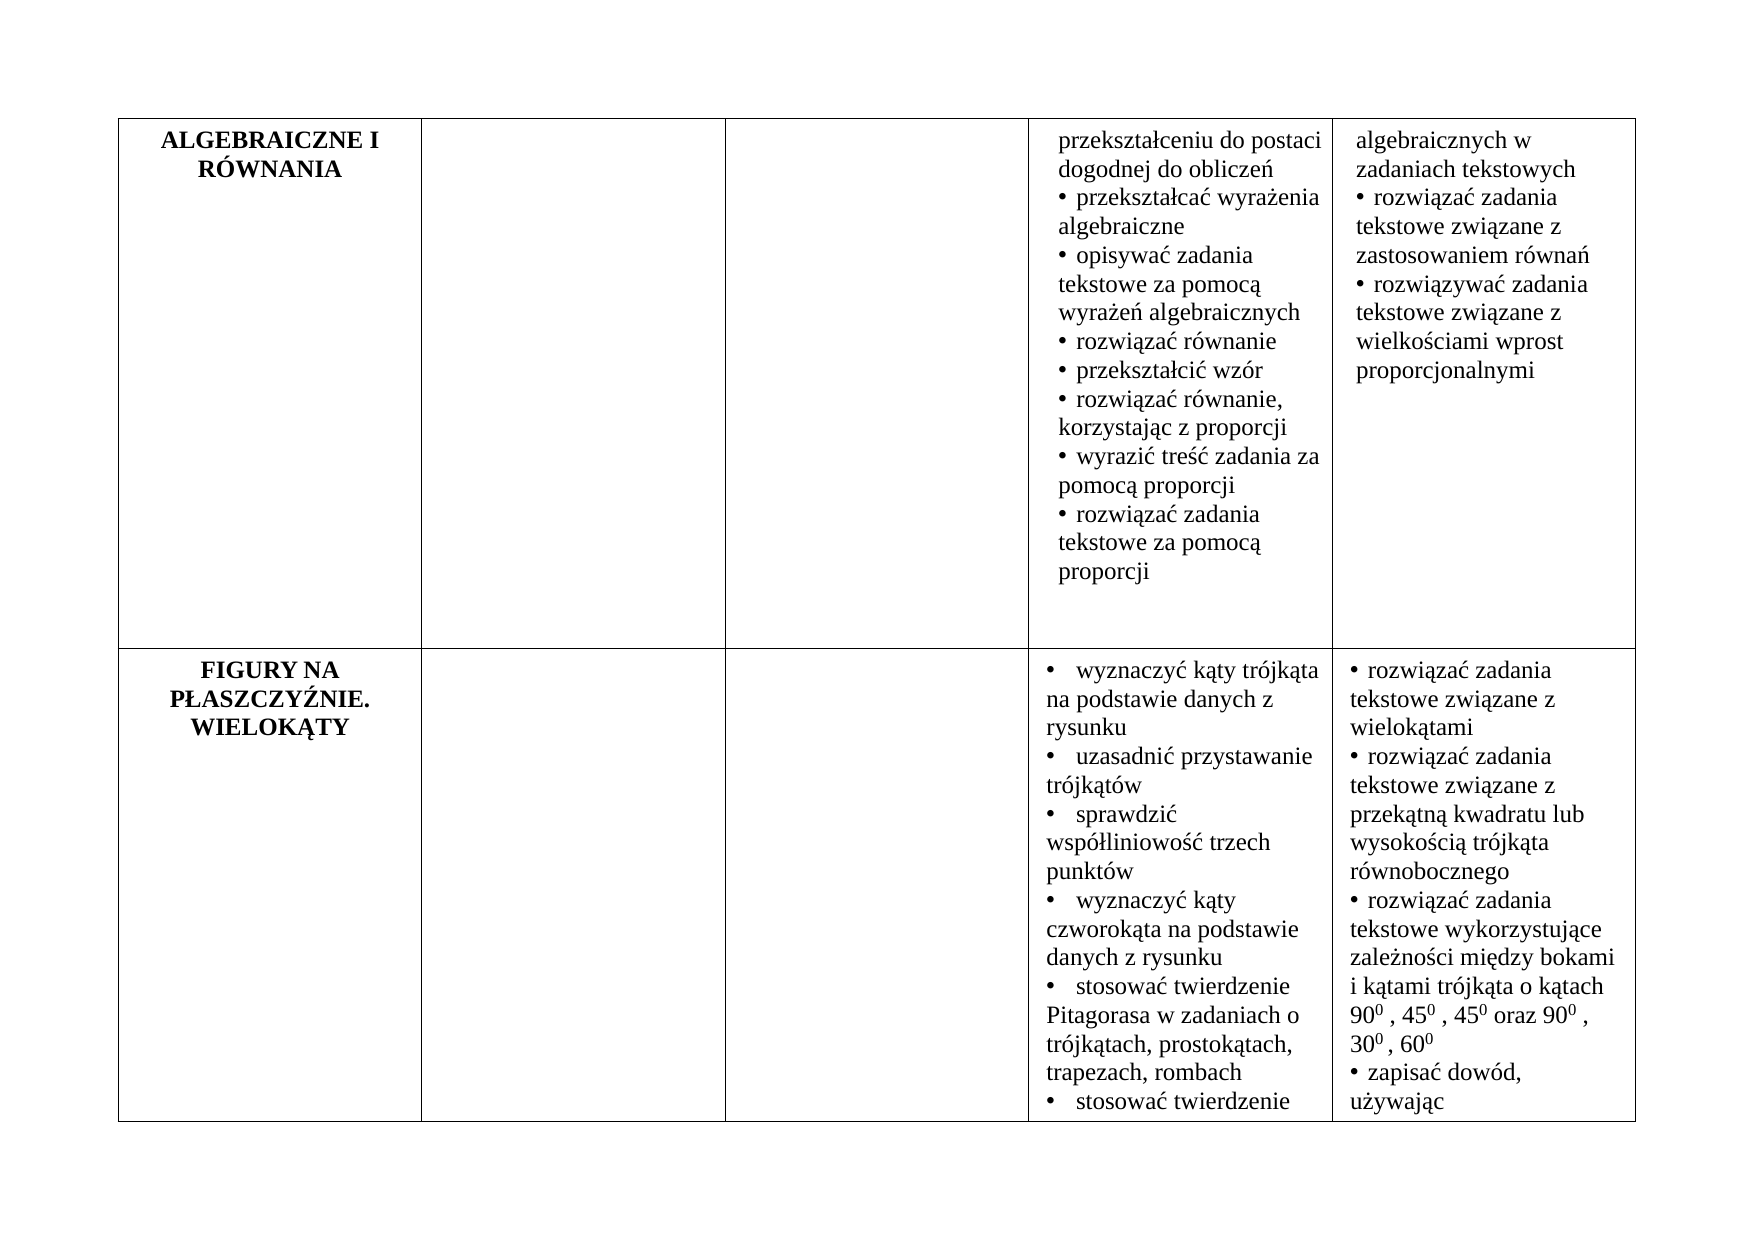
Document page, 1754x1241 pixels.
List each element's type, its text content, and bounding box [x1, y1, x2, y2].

table_cell [422, 649, 725, 1121]
table_cell wyznaczyć kąty trójkąta na podstawie danych z rysunku uzasadnić przystawanie trójkątów sprawdzić współliniowość trzech punktów wyznaczyć kąty czworokąta na podstawie danych z rysunku stosować twierdzenie Pitagorasa w zadaniach o trójkątach, prostokątach, trapezach, rombach stosować twierdzenie [1029, 649, 1332, 1121]
table_cell przekształceniu do postaci dogodnej do obliczeń przekształcać wyrażenia algebraiczne opisywać zadania tekstowe za pomocą wyrażeń algebraicznych rozwiązać równanie przekształcić wzór rozwiązać równanie, korzystając z proporcji wyrazić treść zadania za pomocą proporcji rozwiązać zadania tekstowe za pomocą proporcji [1029, 119, 1332, 648]
table_cell rozwiązać zadania tekstowe związane z wielokątami rozwiązać zadania tekstowe związane z przekątną kwadratu lub wysokością trójkąta równobocznego rozwiązać zadania tekstowe wykorzystujące zależności między bokami i kątami trójkąta o kątach 900 , 450 , 450 oraz 900 , 300 , 600 zapisać dowód, używając [1333, 649, 1635, 1121]
table_cell ALGEBRAICZNE I RÓWNANIA [119, 119, 421, 648]
table_cell [726, 119, 1028, 648]
table_cell [422, 119, 725, 648]
table_cell [726, 649, 1028, 1121]
table_cell FIGURY NA PŁASZCZYŹNIE. WIELOKĄTY [119, 649, 421, 1121]
table_cell algebraicznych w zadaniach tekstowych rozwiązać zadania tekstowe związane z zastosowaniem równań rozwiązywać zadania tekstowe związane z wielkościami wprost proporcjonalnymi [1333, 119, 1635, 648]
